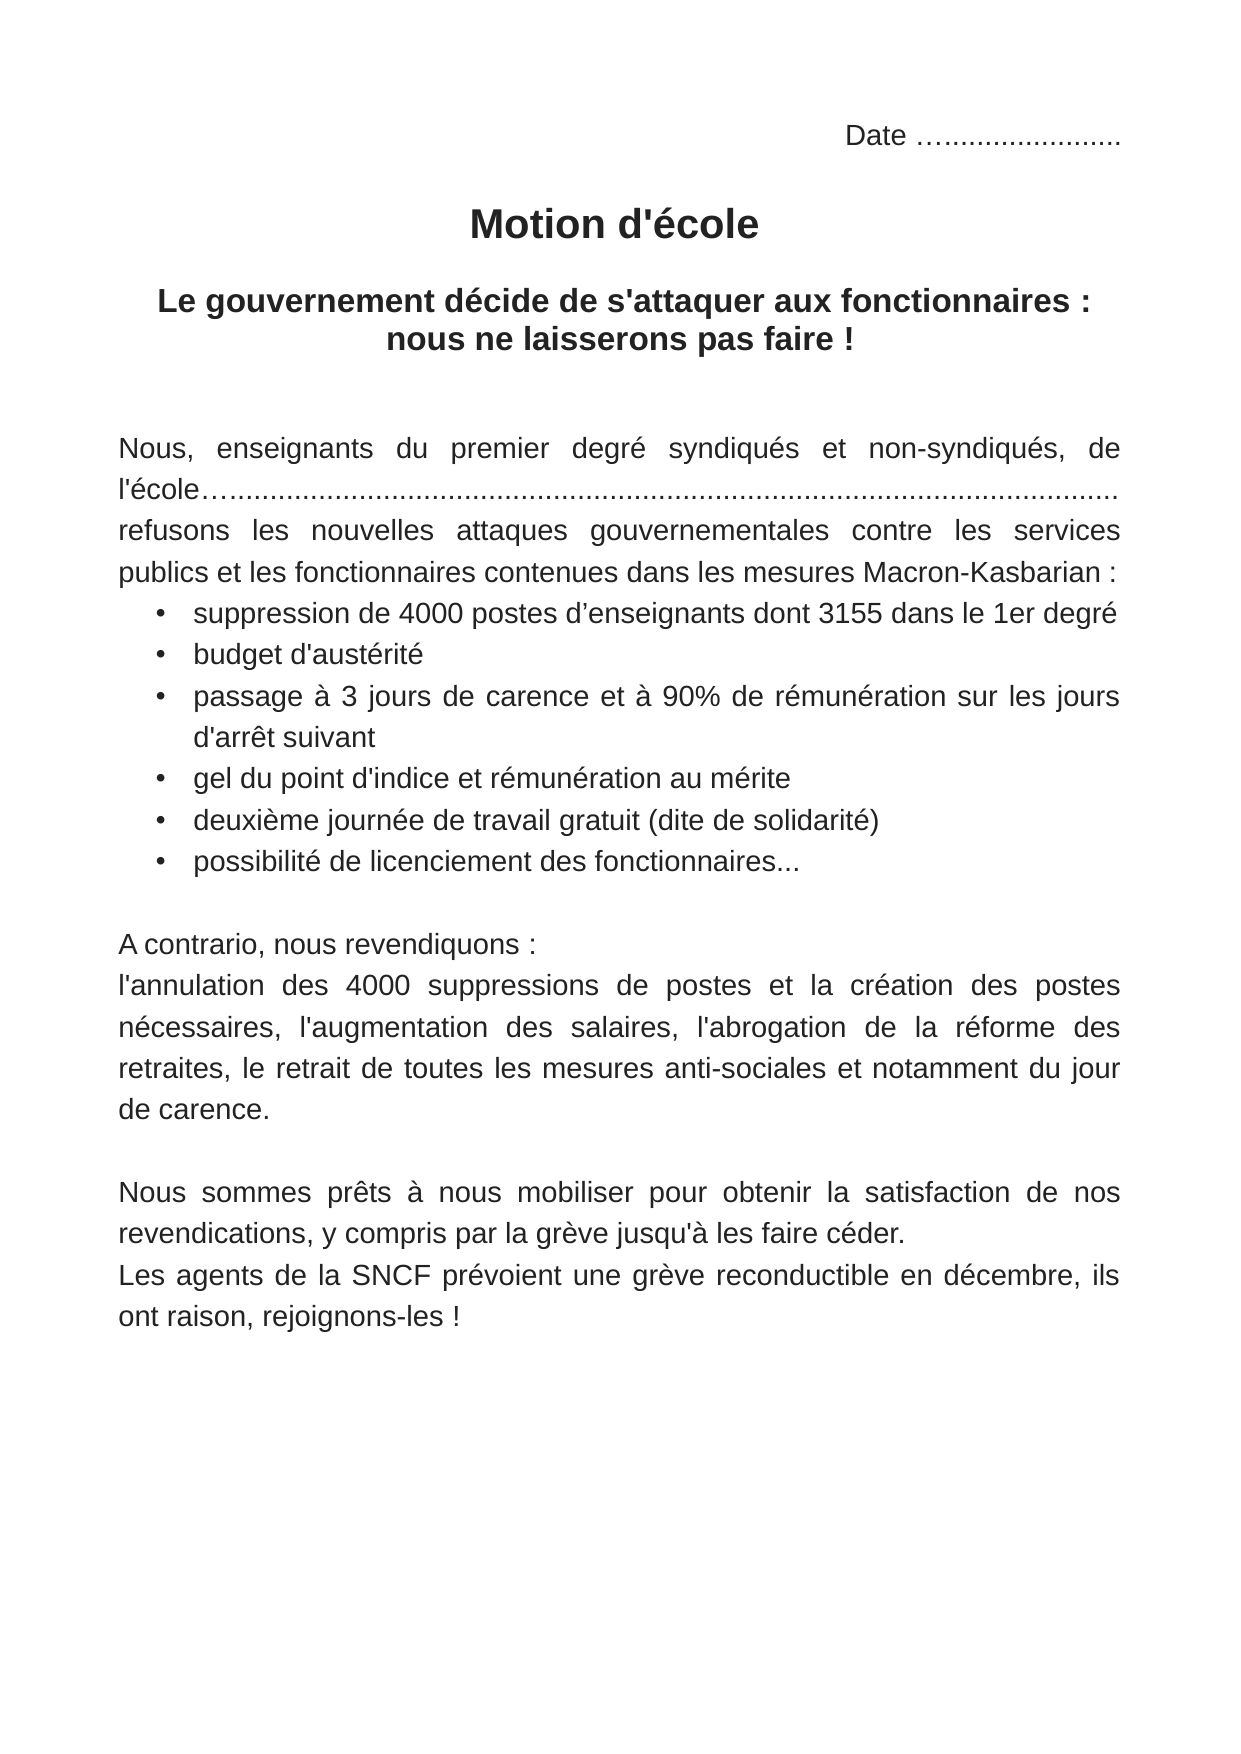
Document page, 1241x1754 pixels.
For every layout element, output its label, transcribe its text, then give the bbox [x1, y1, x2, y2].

text Le gouvernement décide de s'attaquer aux fonctionnaires : [118, 281, 1122, 319]
text A contrario, nous revendiquons : [118, 921, 1122, 963]
list passage à 3 jours de carence et à 90% de rémunération sur les jours d'arrêt suivant [156, 673, 1122, 756]
text Date …...................... [118, 118, 1122, 152]
text refusons les nouvelles attaques gouvernementales contre les services publics et les fonctionnaires contenues dans les mesures Macron-Kasbarian : [118, 508, 1122, 590]
text Nous sommes prêts à nous mobiliser pour obtenir la satisfaction de nos revendications, y compris par la grève jusqu'à les faire céder. [118, 1169, 1122, 1252]
list gel du point d'indice et rémunération au mérite [156, 756, 1122, 797]
list possibilité de licenciement des fonctionnaires... [156, 838, 1122, 880]
list deuxième journée de travail gratuit (dite de solidarité) [156, 797, 1122, 838]
text Nous, enseignants du premier degré syndiqués et non-syndiqués, de l'école….............................................................................................................. [118, 425, 1122, 508]
list suppression de 4000 postes d’enseignants dont 3155 dans le 1er degré [156, 590, 1122, 632]
text Motion d'école [118, 199, 1122, 247]
text Les agents de la SNCF prévoient une grève reconductible en décembre, ils ont raison, rejoignons-les ! [118, 1252, 1122, 1335]
list budget d'austérité [156, 632, 1122, 673]
text nous ne laisserons pas faire ! [118, 319, 1122, 358]
text l'annulation des 4000 suppressions de postes et la création des postes nécessaires, l'augmentation des salaires, l'abrogation de la réforme des retraites, le retrait de toutes les mesures anti-sociales et notamment du jour de carence. [118, 963, 1122, 1128]
